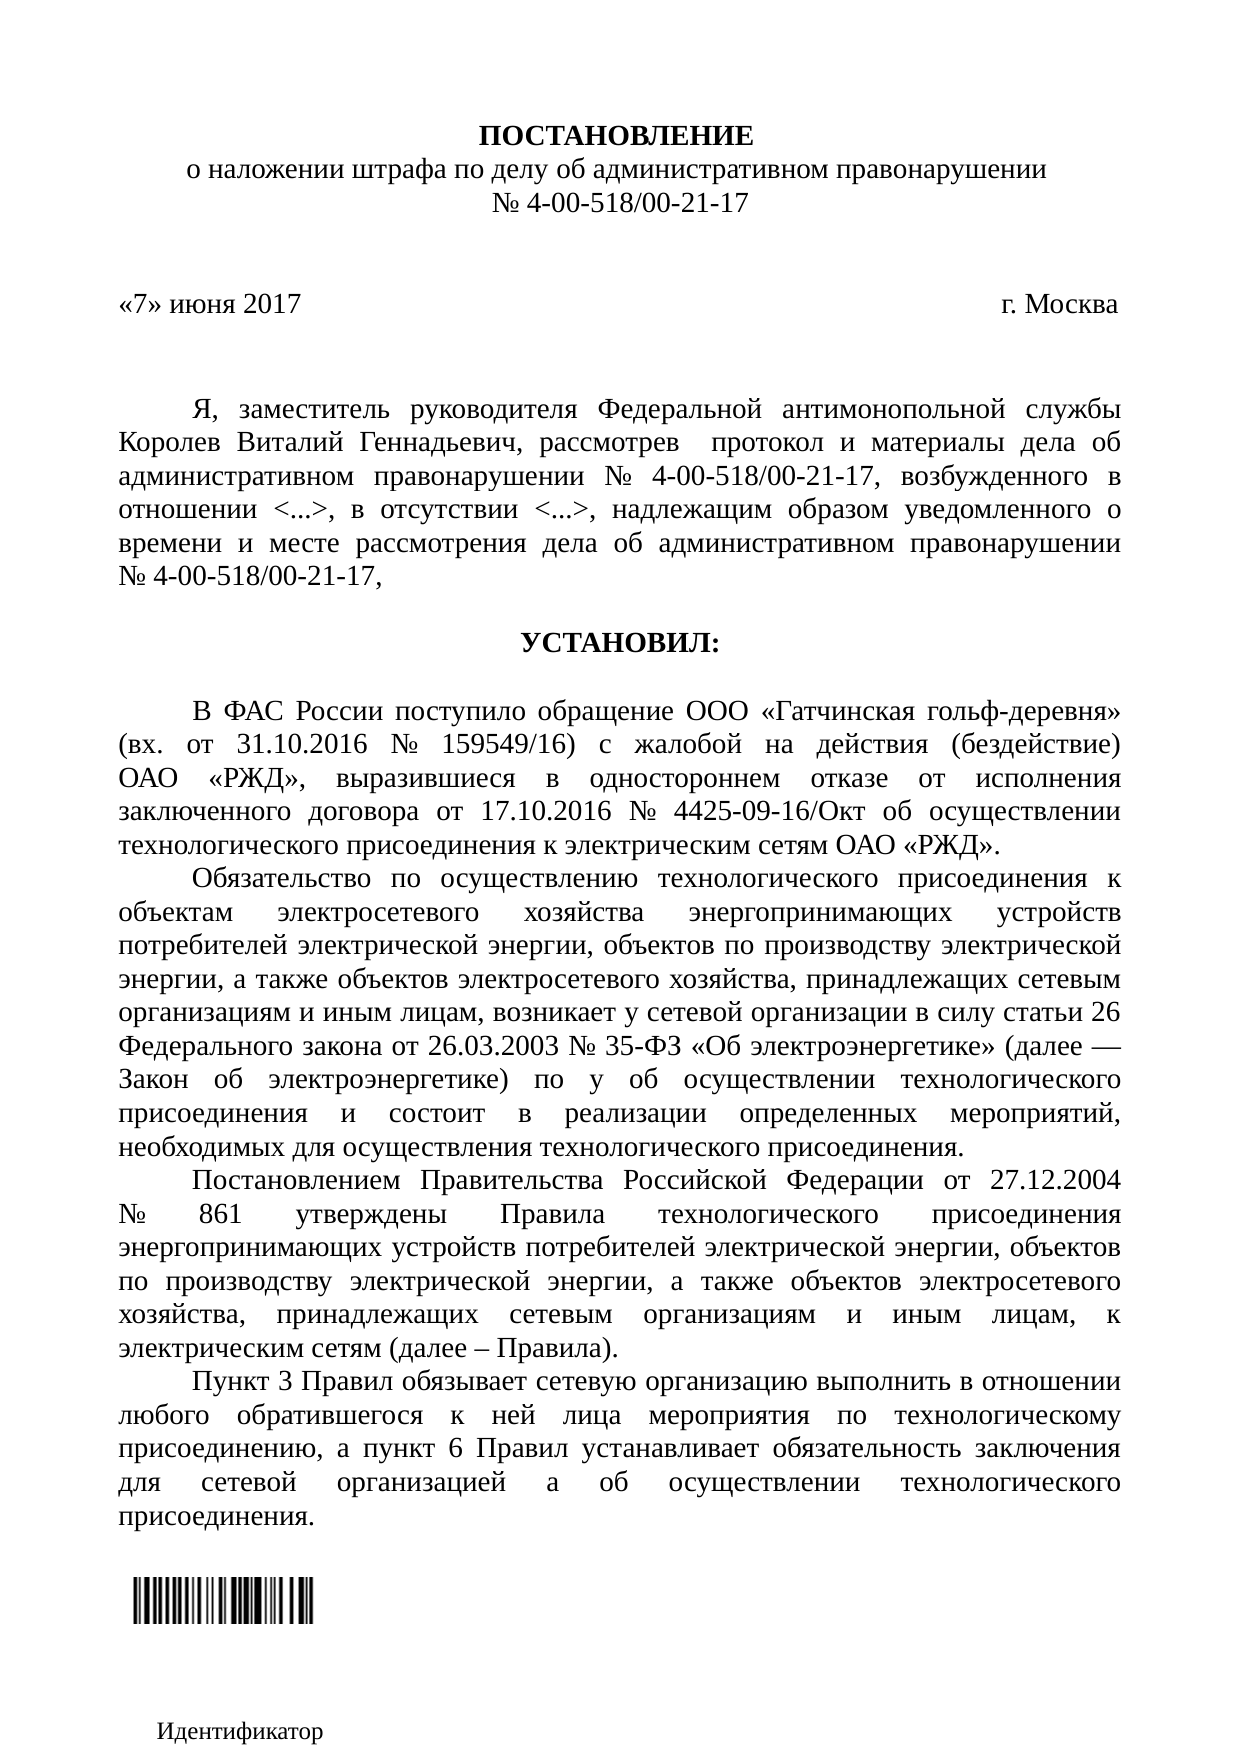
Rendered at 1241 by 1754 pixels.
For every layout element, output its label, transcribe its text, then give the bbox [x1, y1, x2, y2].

text Обязательство по осуществлению технологического присоединения к объектам электросетевого хозяйства энергопринимающих устройств потребителей электрической энергии, объектов по производству электрической энергии, а также объектов электросетевого хозяйства, принадлежащих сетевым организациям и иным лицам, возникает у сетевой организации в силу статьи 26 Федерального закона от 26.03.2003 № 35-ФЗ «Об электроэнергетике» (далее — Закон об электроэнергетике) по у об осуществлении технологического присоединения и состоит в реализации определенных мероприятий, необходимых для осуществления технологического присоединения. [118, 860, 1122, 1162]
picture [118, 1577, 331, 1624]
text о наложении штрафа по делу об административном правонарушении [118, 152, 1122, 185]
text ПОСТАНОВЛЕНИЕ [118, 118, 1122, 152]
text Я, заместитель руководителя Федеральной антимонопольной службы Королев Виталий Геннадьевич, рассмотрев протокол и материалы дела об административном правонарушении № 4-00-518/00-21-17, возбужденного в отношении <...>, в отсутствии <...>, надлежащим образом уведомленного о времени и месте рассмотрения дела об административном правонарушении № 4-00-518/00-21-17, [118, 391, 1122, 592]
text «7» июня 2017 г. Москва [118, 286, 1122, 319]
text Постановлением Правительства Российской Федерации от 27.12.2004 № 861 утверждены Правила технологического присоединения энергопринимающих устройств потребителей электрической энергии, объектов по производству электрической энергии, а также объектов электросетевого хозяйства, принадлежащих сетевым организациям и иным лицам, к электрическим сетям (далее – Правила). [118, 1162, 1122, 1363]
text № 4-00-518/00-21-17 [118, 185, 1122, 219]
text Пункт 3 Правил обязывает сетевую организацию выполнить в отношении любого обратившегося к ней лица мероприятия по технологическому присоединению, а пункт 6 Правил устанавливает обязательность заключения для сетевой организацией а об осуществлении технологического присоединения. [118, 1363, 1122, 1531]
text В ФАС России поступило обращение ООО «Гатчинская гольф-деревня» (вх. от 31.10.2016 № 159549/16) с жалобой на действия (бездействие) ОАО «РЖД», выразившиеся в одностороннем отказе от исполнения заключенного договора от 17.10.2016 № 4425-09-16/Окт об осуществлении технологического присоединения к электрическим сетям ОАО «РЖД». [118, 693, 1122, 860]
text УСТАНОВИЛ: [118, 626, 1122, 659]
